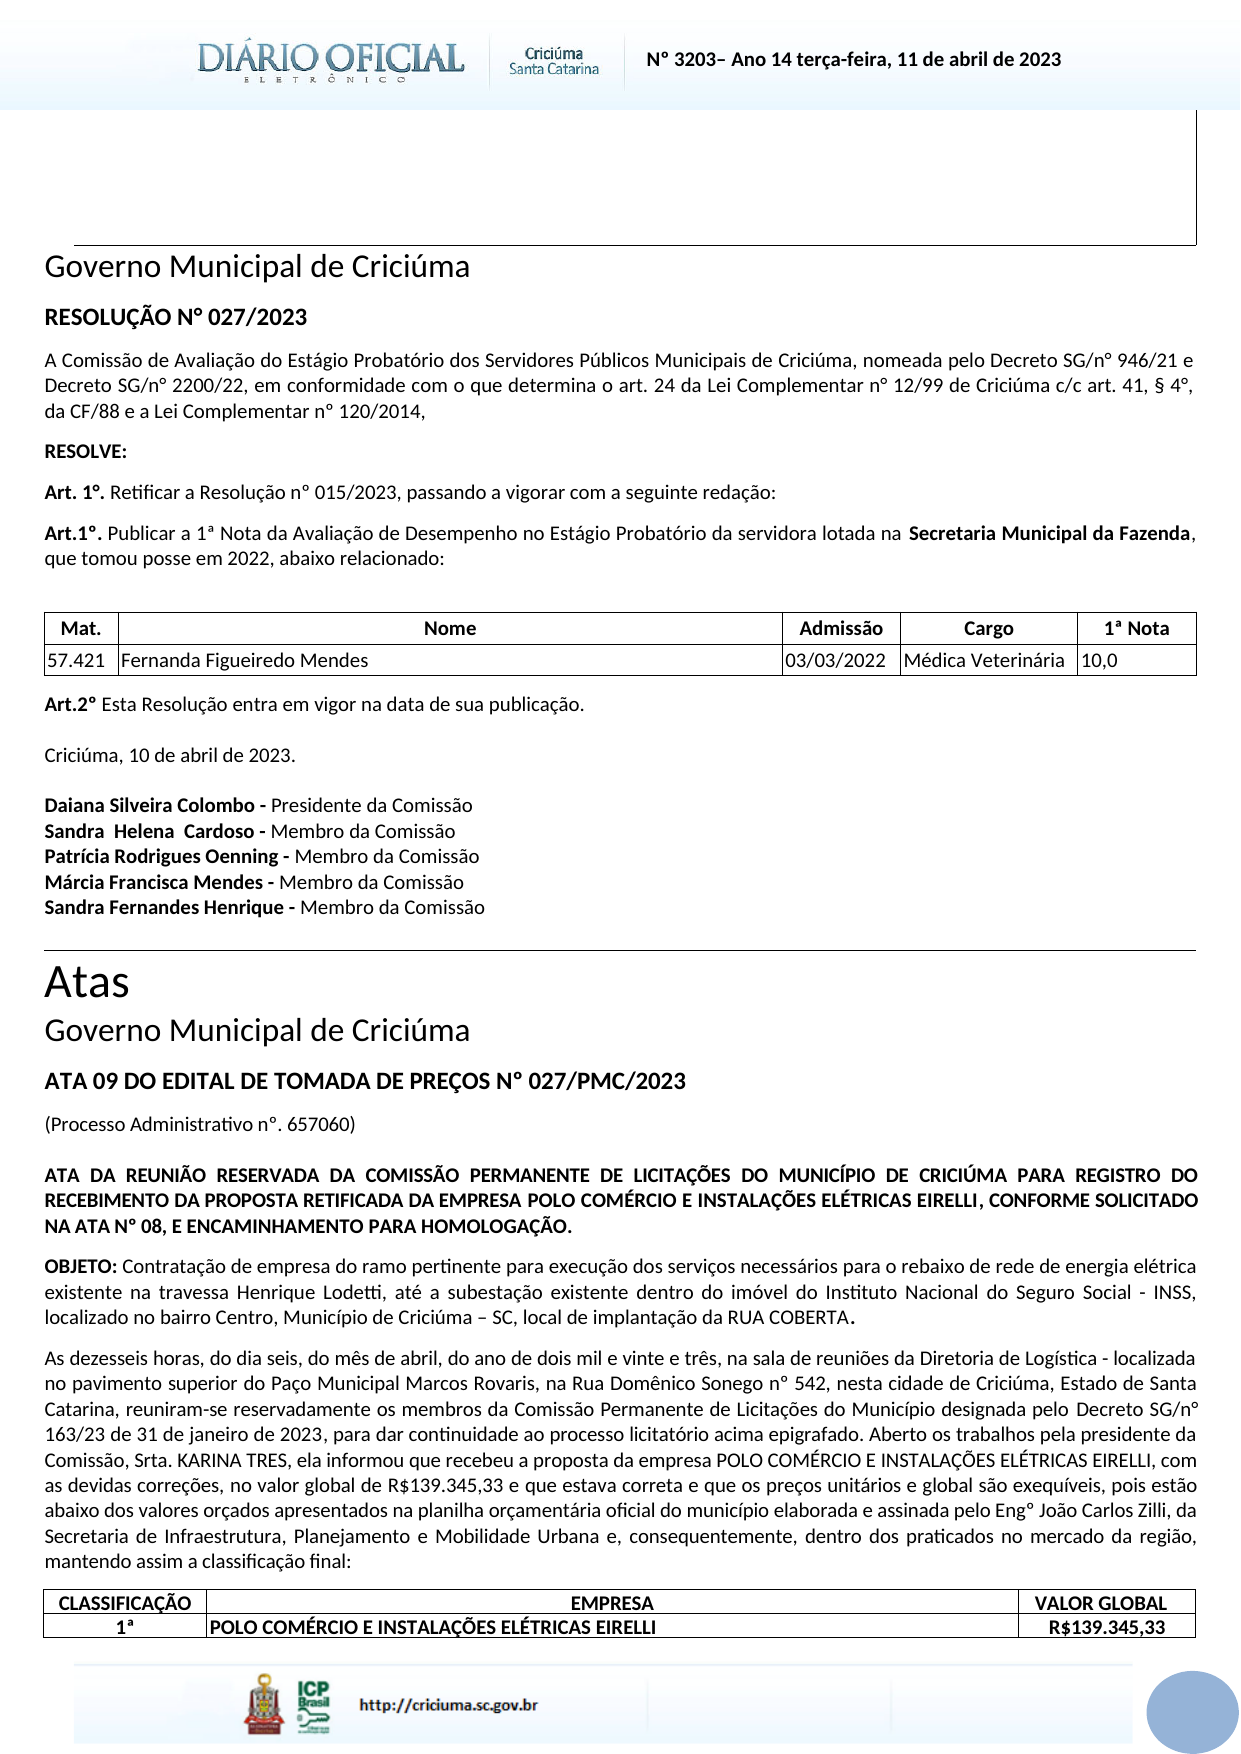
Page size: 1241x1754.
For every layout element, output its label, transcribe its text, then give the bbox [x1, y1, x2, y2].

table_cell R$139.345,33 [1019, 1614, 1195, 1637]
text Governo Municipal de Criciúma [44, 1009, 1196, 1050]
text Governo Municipal de Criciúma [44, 245, 1196, 286]
text OBJETO: Contratação de empresa do ramo pertinente para execução dos serviços necessários para o rebaixo de rede de energia elétrica existente na travessa Henrique Lodetti, até a subestação existente dentro do imóvel do Instituto Nacional do Seguro Social - INSS, localizado no bairro Centro, Município de Criciúma – SC, local de implantação da RUA COBERTA. [44, 1254, 1198, 1330]
text (Processo Administrativo nº. 657060) [44, 1111, 1198, 1137]
text Sandra Helena Cardoso - Membro da Comissão [44, 818, 1196, 843]
text Criciúma, 10 de abril de 2023. [44, 742, 1196, 767]
table_header 1ª Nota [1078, 613, 1196, 643]
table_cell Fernanda Figueiredo Mendes [119, 645, 782, 675]
text Atas [44, 951, 1196, 1009]
table_header EMPRESA [207, 1590, 1018, 1613]
table_header Admissão [783, 613, 900, 643]
table_header CLASSIFICAÇÃO [44, 1590, 206, 1613]
table_header VALOR GLOBAL [1019, 1590, 1195, 1613]
text Daiana Silveira Colombo - Presidente da Comissão [44, 793, 1196, 818]
table_cell 03/03/2022 [783, 645, 900, 675]
text Art. 1°. Retificar a Resolução nº 015/2023, passando a vigorar com a seguinte redação: [44, 479, 1196, 505]
text Márcia Francisca Mendes - Membro da Comissão [44, 869, 1196, 894]
text ATA DA REUNIÃO RESERVADA DA COMISSÃO PERMANENTE DE LICITAÇÕES DO MUNICÍPIO DE CRICIÚMA PARA REGISTRO DO RECEBIMENTO DA PROPOSTA RETIFICADA DA EMPRESA POLO COMÉRCIO E INSTALAÇÕES ELÉTRICAS EIRELLI, CONFORME SOLICITADO NA ATA Nº 08, E ENCAMINHAMENTO PARA HOMOLOGAÇÃO. [44, 1162, 1198, 1238]
table_header Mat. [45, 613, 118, 643]
table_header Cargo [901, 613, 1077, 643]
text Art.1º. Publicar a 1ª Nota da Avaliação de Desempenho no Estágio Probatório da servidora lotada na Secretaria Municipal da Fazenda, que tomou posse em 2022, abaixo relacionado: [44, 520, 1196, 571]
table_cell 57.421 [45, 645, 118, 675]
table_cell POLO COMÉRCIO E INSTALAÇÕES ELÉTRICAS EIRELLI [207, 1614, 1018, 1637]
table_cell 1ª [44, 1614, 206, 1637]
text Patrícia Rodrigues Oenning - Membro da Comissão [44, 843, 1196, 869]
text Sandra Fernandes Henrique - Membro da Comissão [44, 894, 1196, 920]
text A Comissão de Avaliação do Estágio Probatório dos Servidores Públicos Municipais de Criciúma, nomeada pelo Decreto SG/n° 946/21 e Decreto SG/n° 2200/22, em conformidade com o que determina o art. 24 da Lei Complementar n° 12/99 de Criciúma c/c art. 41, § 4°, da CF/88 e a Lei Complementar nº 120/2014, [44, 347, 1196, 423]
table_header Nome [119, 613, 782, 643]
text RESOLUÇÃO N° 027/2023 [44, 301, 1196, 332]
table_cell Médica Veterinária [901, 645, 1077, 675]
text As dezesseis horas, do dia seis, do mês de abril, do ano de dois mil e vinte e três, na sala de reuniões da Diretoria de Logística - localizada no pavimento superior do Paço Municipal Marcos Rovaris, na Rua Domênico Sonego nº 542, nesta cidade de Criciúma, Estado de Santa Catarina, reuniram-se reservadamente os membros da Comissão Permanente de Licitações do Município designada pelo Decreto SG/n° 163/23 de 31 de janeiro de 2023, para dar continuidade ao processo licitatório acima epigrafado. Aberto os trabalhos pela presidente da Comissão, Srta. KARINA TRES, ela informou que recebeu a proposta da empresa POLO COMÉRCIO E INSTALAÇÕES ELÉTRICAS EIRELLI, com as devidas correções, no valor global de R$139.345,33 e que estava correta e que os preços unitários e global são exequíveis, pois estão abaixo dos valores orçados apresentados na planilha orçamentária oficial do município elaborada e assinada pelo Engº João Carlos Zilli, da Secretaria de Infraestrutura, Planejamento e Mobilidade Urbana e, consequentemente, dentro dos praticados no mercado da região, mantendo assim a classificação final: [44, 1345, 1198, 1574]
text RESOLVE: [44, 439, 1196, 464]
table_cell 10,0 [1078, 645, 1196, 675]
text ATA 09 DO EDITAL DE TOMADA DE PREÇOS Nº 027/PMC/2023 [44, 1065, 1198, 1096]
text Art.2º Esta Resolução entra em vigor na data de sua publicação. [44, 691, 1196, 716]
